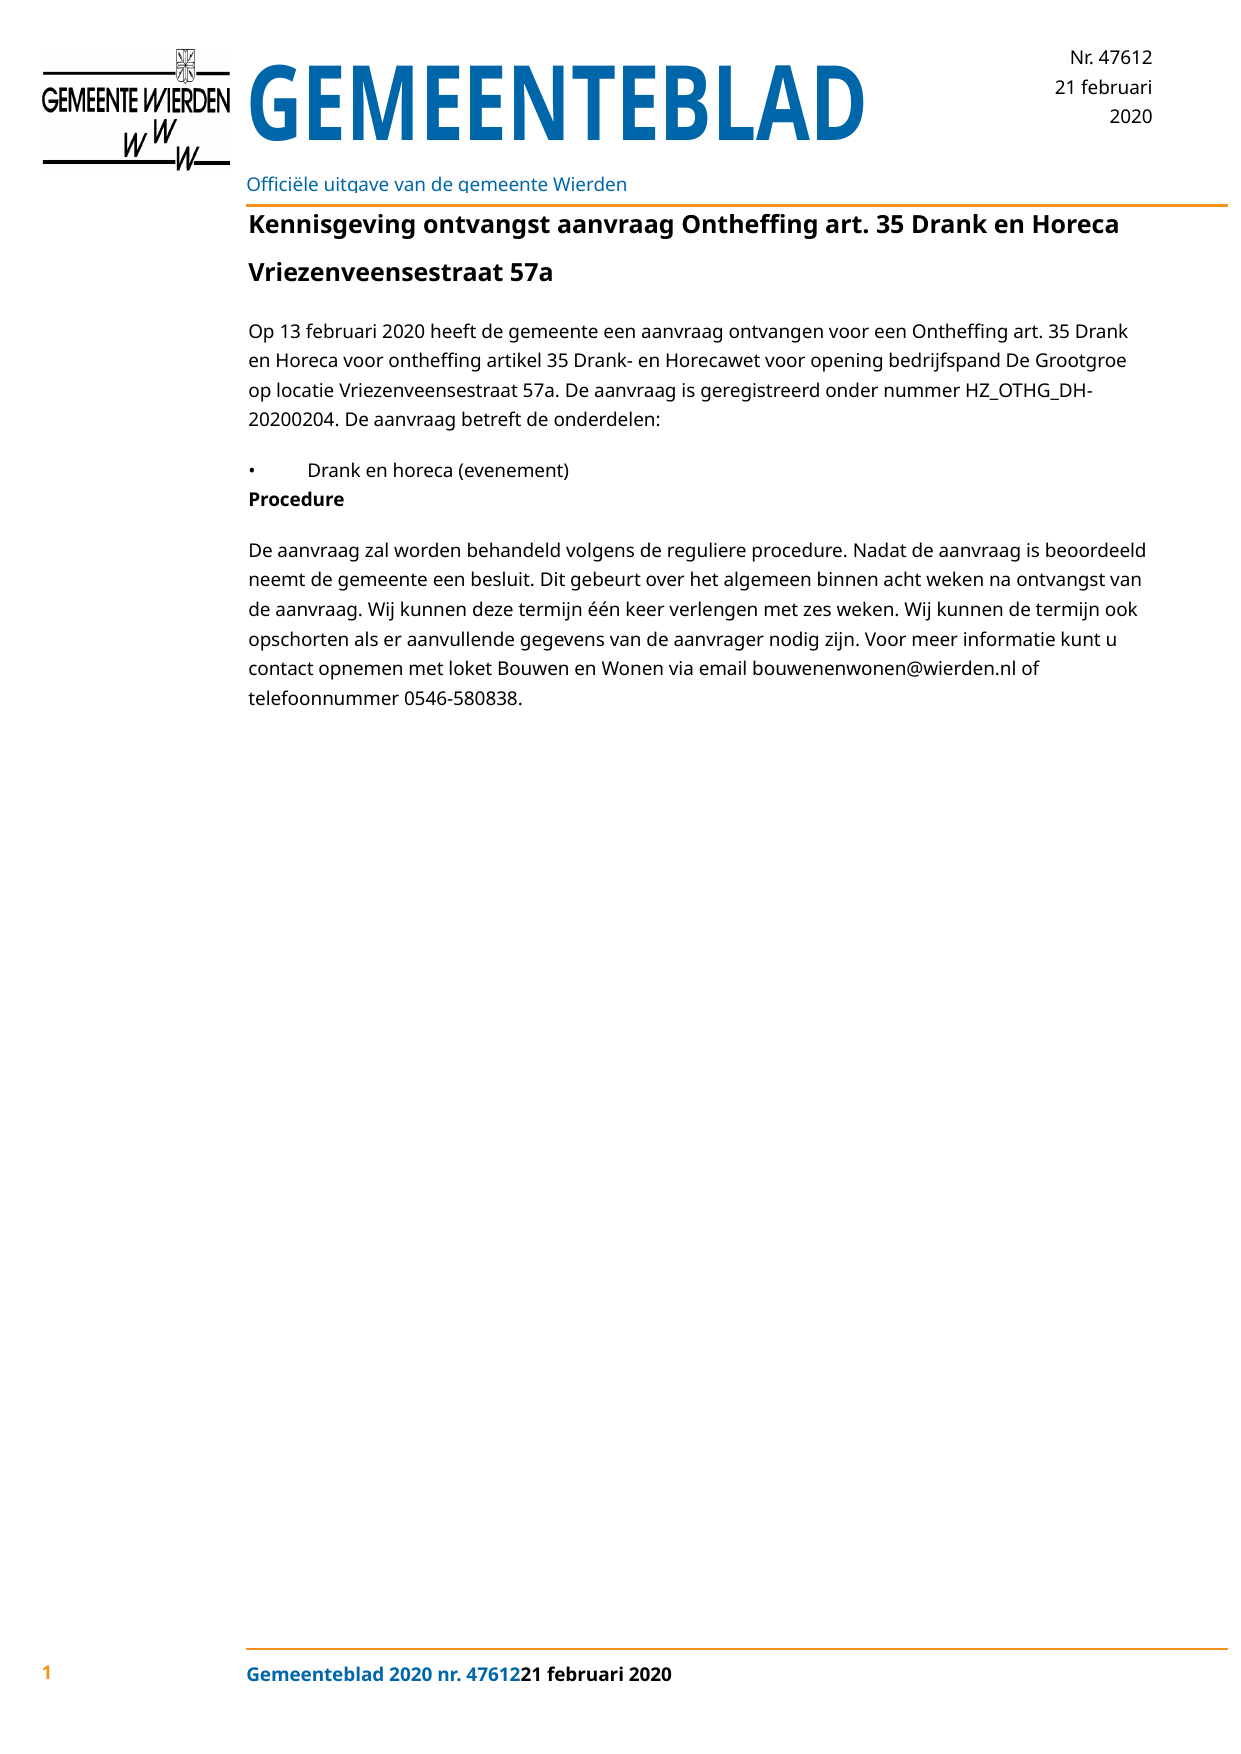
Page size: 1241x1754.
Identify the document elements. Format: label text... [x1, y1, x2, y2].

text Op 13 februari 2020 heeft de gemeente een aanvraag ontvangen voor een Ontheffing art. 35 Drank en Horeca voor ontheffing artikel 35 Drank- en Horecawet voor opening bedrijfspand De Grootgroe op locatie Vriezenveensestraat 57a. De aanvraag is geregistreerd onder nummer HZ_OTHG_DH-20200204. De aanvraag betreft de onderdelen: [248, 318, 1152, 432]
list Drank en horeca (evenement) [248, 457, 1152, 483]
text De aanvraag zal worden behandeld volgens de reguliere procedure. Nadat de aanvraag is beoordeeld neemt de gemeente een besluit. Dit gebeurt over het algemeen binnen acht weken na ontvangst van de aanvraag. Wij kunnen deze termijn één keer verlengen met zes weken. Wij kunnen de termijn ook opschorten als er aanvullende gegevens van de aanvrager nodig zijn. Voor meer informatie kunt u contact opnemen met loket Bouwen en Wonen via email bouwenenwonen@wierden.nl of telefoonnummer 0546-580838. [248, 537, 1152, 711]
text Kennisgeving ontvangst aanvraag Ontheffing art. 35 Drank en Horeca Vriezenveensestraat 57a [248, 207, 1152, 288]
picture [41, 47, 231, 172]
text Procedure [248, 487, 1152, 512]
